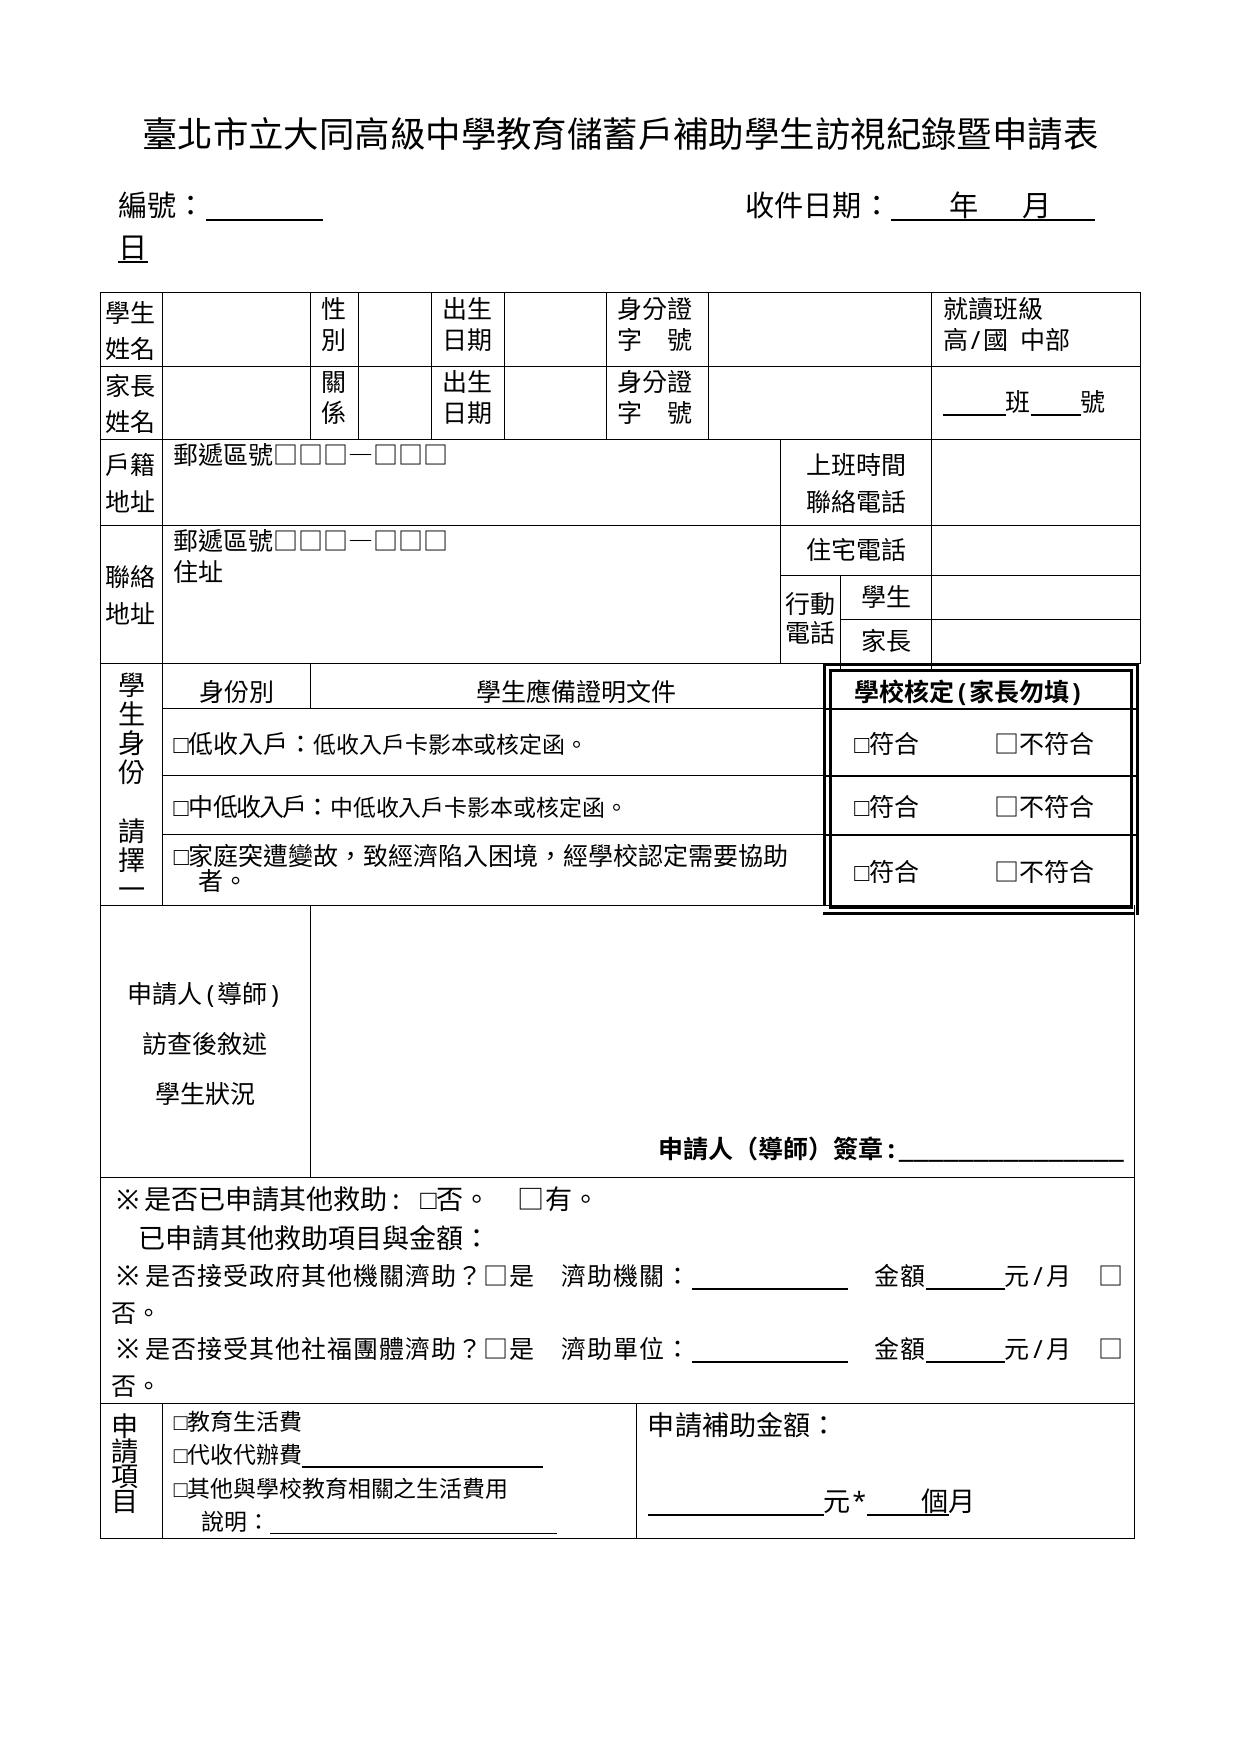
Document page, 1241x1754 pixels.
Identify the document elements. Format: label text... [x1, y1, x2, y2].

table_header [359, 293, 431, 366]
text 編號： 收件日期： 年 月 日 [118, 183, 1122, 267]
table_cell 學生 [841, 576, 931, 619]
table_cell 學校核定(家長勿填) [828, 666, 840, 708]
table_cell [1135, 1403, 1140, 1537]
table_header 出生日期 [432, 293, 504, 366]
table_cell □教育生活費 □代收代辦費 □其他與學校教育相關之生活費用 說明： [163, 1404, 636, 1537]
table_cell 上班時間 聯絡電話 [781, 440, 931, 525]
table_cell □符合 □不符合 [832, 777, 1130, 834]
table_cell [709, 367, 931, 439]
table_cell ※是否已申請其他救助: □否。 □有。 已申請其他救助項目與金額： ※是否接受政府其他機關濟助？□是 濟助機關： 金額 元/月 □否。 ※是否接受其他社福團體濟助？□是 濟助單位： 金額 元/月 □否。 [101, 1178, 1134, 1403]
table_cell 身分證字 號 [607, 367, 708, 439]
table_header [163, 293, 310, 366]
text 臺北市立大同高級中學教育儲蓄戶補助學生訪視紀錄暨申請表 [118, 106, 1122, 158]
table_cell [1135, 905, 1140, 1177]
table_cell 學校核定(家長勿填) [832, 672, 1130, 708]
table_cell □符合 □不符合 [832, 836, 1130, 905]
table_header [709, 293, 931, 366]
table_cell 申請人(導師) 訪查後敘述 學生狀況 [101, 906, 310, 1177]
table_cell 學校核定(家長勿填) [932, 666, 1135, 708]
table_header [505, 293, 606, 366]
table_cell 關係 [311, 367, 358, 439]
table_header 學生姓名 [101, 293, 162, 366]
table_cell 出生日期 [432, 367, 504, 439]
table_cell [932, 440, 1140, 525]
table_header 就讀班級 高/國 中部 [932, 293, 1140, 366]
table_cell 申請人（導師）簽章:_______________ [311, 905, 1134, 1177]
table_cell [932, 576, 1140, 619]
table_cell 申 請 項 目 [101, 1404, 162, 1537]
table_header 身分證字 號 [607, 293, 708, 366]
table_cell [932, 526, 1140, 575]
table_cell 申請補助金額： 元* 個月 [637, 1404, 1134, 1537]
table_cell [1135, 1177, 1140, 1403]
table_cell [505, 367, 606, 439]
table_cell □符合 □不符合 [832, 710, 1130, 775]
table_cell 郵遞區號□□□—□□□ [163, 440, 780, 525]
table_cell 身份別 [163, 664, 310, 708]
table_cell 家長 [841, 620, 931, 663]
table_cell □低收入戶：低收入戶卡影本或核定函。 [163, 709, 823, 775]
table_cell □家庭突遭變故，致經濟陷入困境，經學校認定需要協助者。 [163, 835, 823, 905]
table_cell 聯絡地址 [101, 526, 162, 663]
table_cell [932, 620, 1140, 663]
table_cell □中低收入戶：中低收入戶卡影本或核定函。 [163, 776, 823, 834]
table_cell 行動電話 [781, 576, 840, 663]
table_cell 戶籍地址 [101, 440, 162, 525]
table_cell [163, 367, 310, 439]
table_cell 家長姓名 [101, 367, 162, 439]
table_cell 學生應備證明文件 [311, 664, 823, 708]
table_cell 住宅電話 [781, 526, 931, 575]
table_cell 班 號 [932, 367, 1140, 439]
table_cell [359, 367, 431, 439]
table_header 性別 [311, 293, 358, 366]
table_cell 學 生 身 份 請 擇 一 [101, 664, 162, 905]
table_cell 郵遞區號□□□—□□□ 住址 [163, 526, 780, 663]
